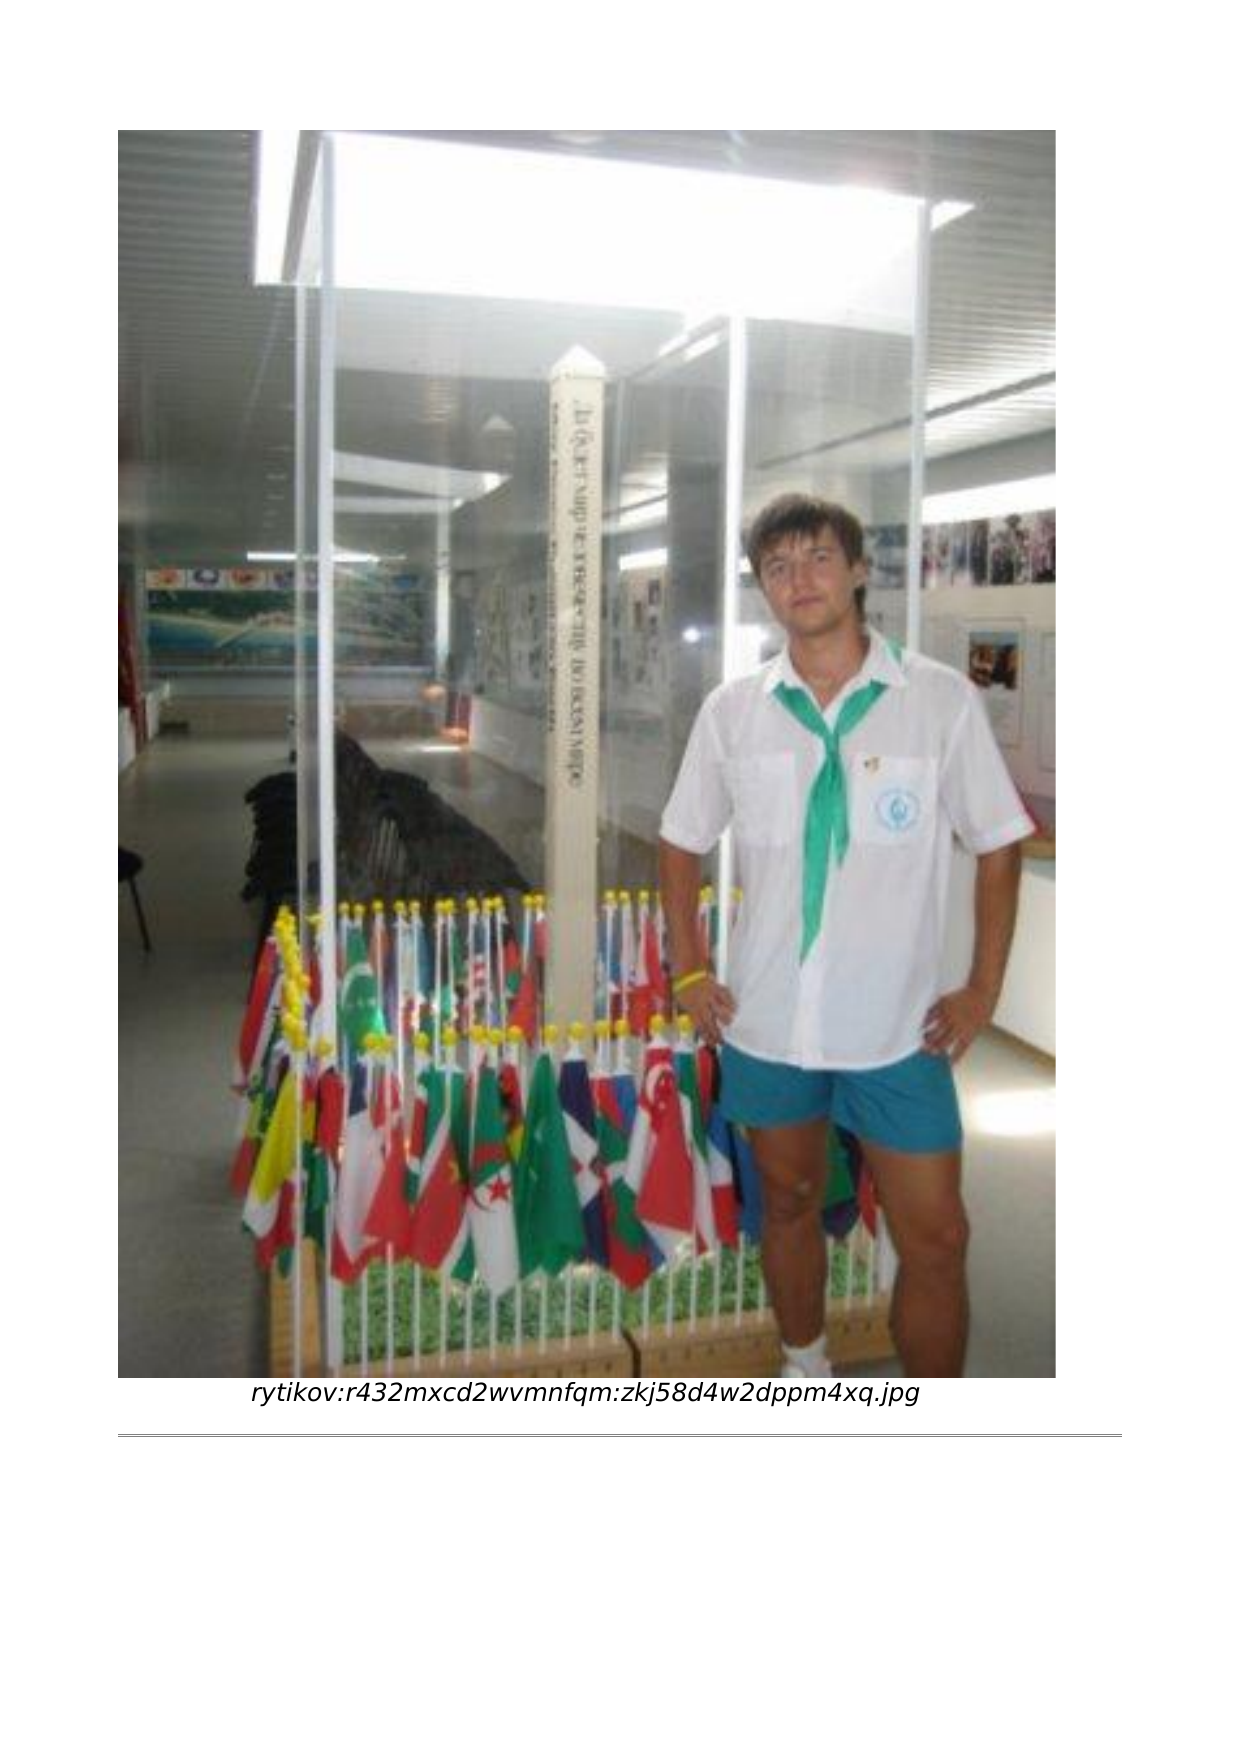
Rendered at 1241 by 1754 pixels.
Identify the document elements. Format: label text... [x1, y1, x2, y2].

text rytikov:r432mxcd2wvmnfqm:zkj58d4w2dppm4xq.jpg [118, 1378, 1056, 1407]
picture [118, 130, 1056, 1378]
